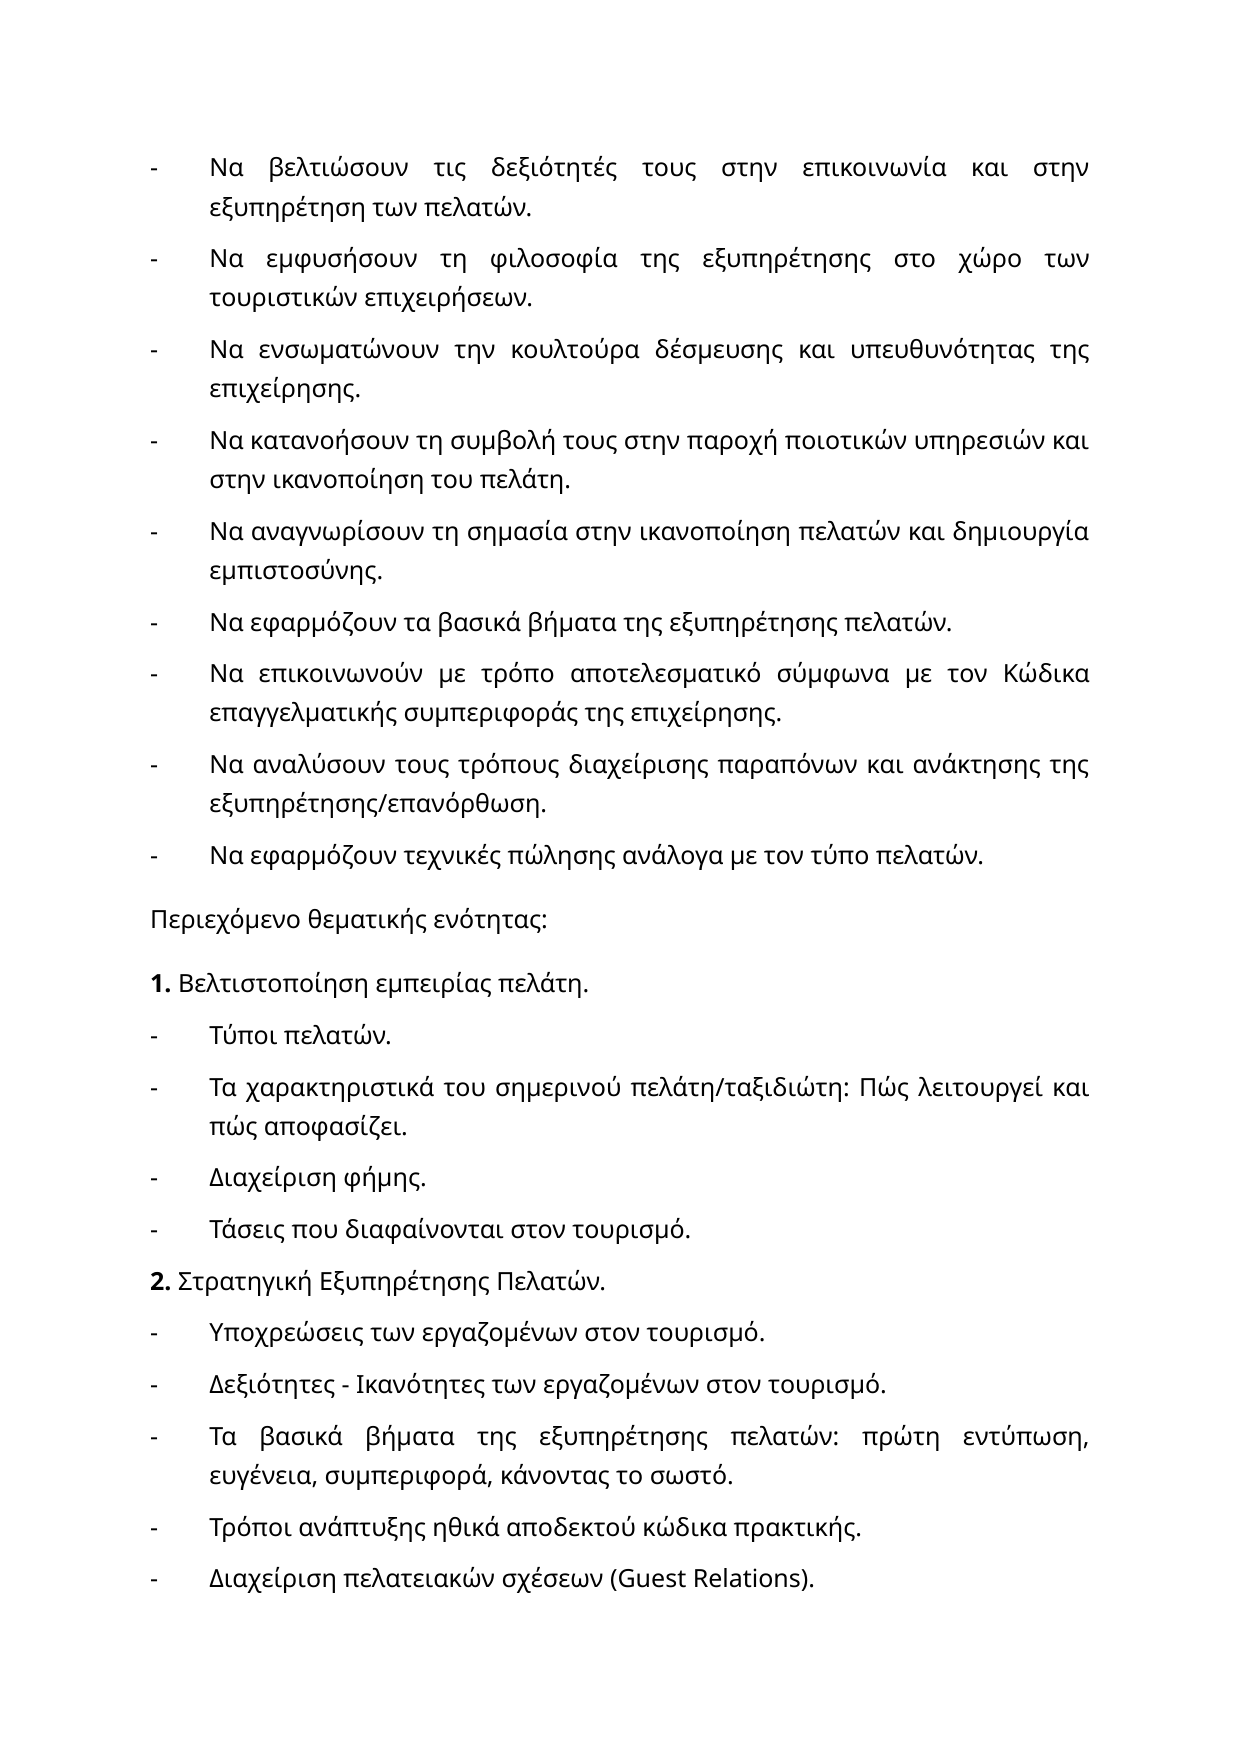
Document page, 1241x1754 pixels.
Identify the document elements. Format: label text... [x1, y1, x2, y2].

text 2. Στρατηγική Εξυπηρέτησης Πελατών. [150, 1263, 1090, 1297]
list - Διαχείριση φήμης. [150, 1160, 1090, 1194]
list - Να αναλύσουν τους τρόπους διαχείρισης παραπόνων και ανάκτησης της εξυπηρέτησης/επανόρθωση. [150, 747, 1090, 820]
list - Τύποι πελατών. [150, 1017, 1090, 1052]
list - Τα βασικά βήματα της εξυπηρέτησης πελατών: πρώτη εντύπωση, ευγένεια, συμπεριφορά, κάνοντας το σωστό. [150, 1418, 1090, 1492]
list - Να αναγνωρίσουν τη σημασία στην ικανοποίηση πελατών και δημιουργία εμπιστοσύνης. [150, 513, 1090, 587]
list - Να επικοινωνούν με τρόπο αποτελεσματικό σύμφωνα με τον Κώδικα επαγγελματικής συμπεριφοράς της επιχείρησης. [150, 656, 1090, 729]
list - Τάσεις που διαφαίνονται στον τουρισμό. [150, 1212, 1090, 1246]
list - Τρόποι ανάπτυξης ηθικά αποδεκτού κώδικα πρακτικής. [150, 1509, 1090, 1543]
list - Υποχρεώσεις των εργαζομένων στον τουρισμό. [150, 1315, 1090, 1349]
list - Να κατανοήσουν τη συμβολή τους στην παροχή ποιοτικών υπηρεσιών και στην ικανοποίηση του πελάτη. [150, 422, 1090, 496]
list - Να εμφυσήσουν τη φιλοσοφία της εξυπηρέτησης στο χώρο των τουριστικών επιχειρήσεων. [150, 241, 1090, 314]
list - Να βελτιώσουν τις δεξιότητές τους στην επικοινωνία και στην εξυπηρέτηση των πελατών. [150, 150, 1090, 223]
text Περιεχόμενο θεματικής ενότητας: [150, 902, 1090, 936]
list - Να ενσωματώνουν την κουλτούρα δέσμευσης και υπευθυνότητας της επιχείρησης. [150, 332, 1090, 405]
list - Τα χαρακτηριστικά του σημερινού πελάτη/ταξιδιώτη: Πώς λειτουργεί και πώς αποφασίζει. [150, 1069, 1090, 1142]
list - Να εφαρμόζουν τεχνικές πώλησης ανάλογα με τον τύπο πελατών. [150, 837, 1090, 872]
list - Διαχείριση πελατειακών σχέσεων (Guest Relations). [150, 1561, 1090, 1595]
list - Δεξιότητες - Ικανότητες των εργαζομένων στον τουρισμό. [150, 1367, 1090, 1401]
list - Να εφαρμόζουν τα βασικά βήματα της εξυπηρέτησης πελατών. [150, 604, 1090, 638]
text 1. Βελτιστοποίηση εμπειρίας πελάτη. [150, 966, 1090, 1000]
